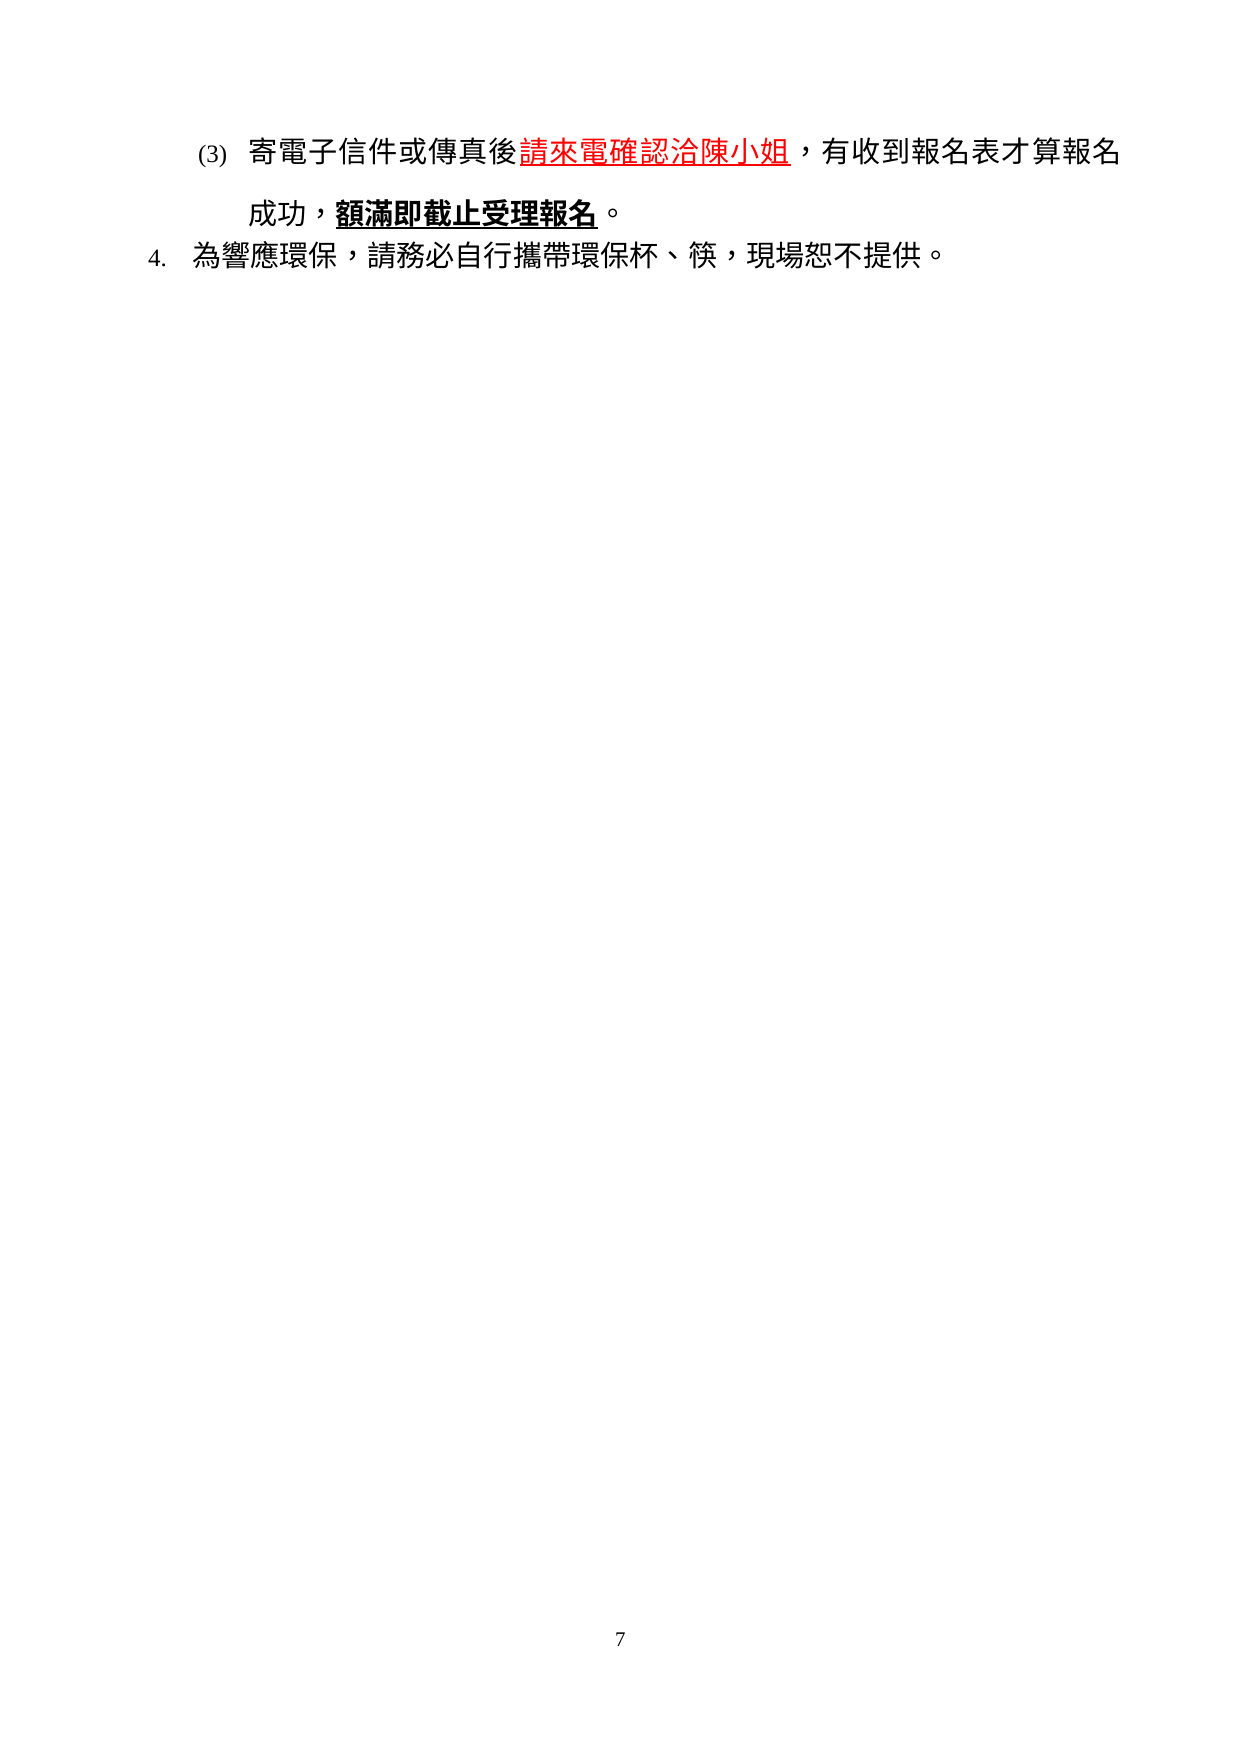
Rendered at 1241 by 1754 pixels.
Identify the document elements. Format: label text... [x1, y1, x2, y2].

list 寄電子信件或傳真後請來電確認洽陳小姐，有收到報名表才算報名成功，額滿即截止受理報名。 [198, 108, 1122, 233]
list 為響應環保，請務必自行攜帶環保杯、筷，現場恕不提供。 [148, 233, 1122, 274]
